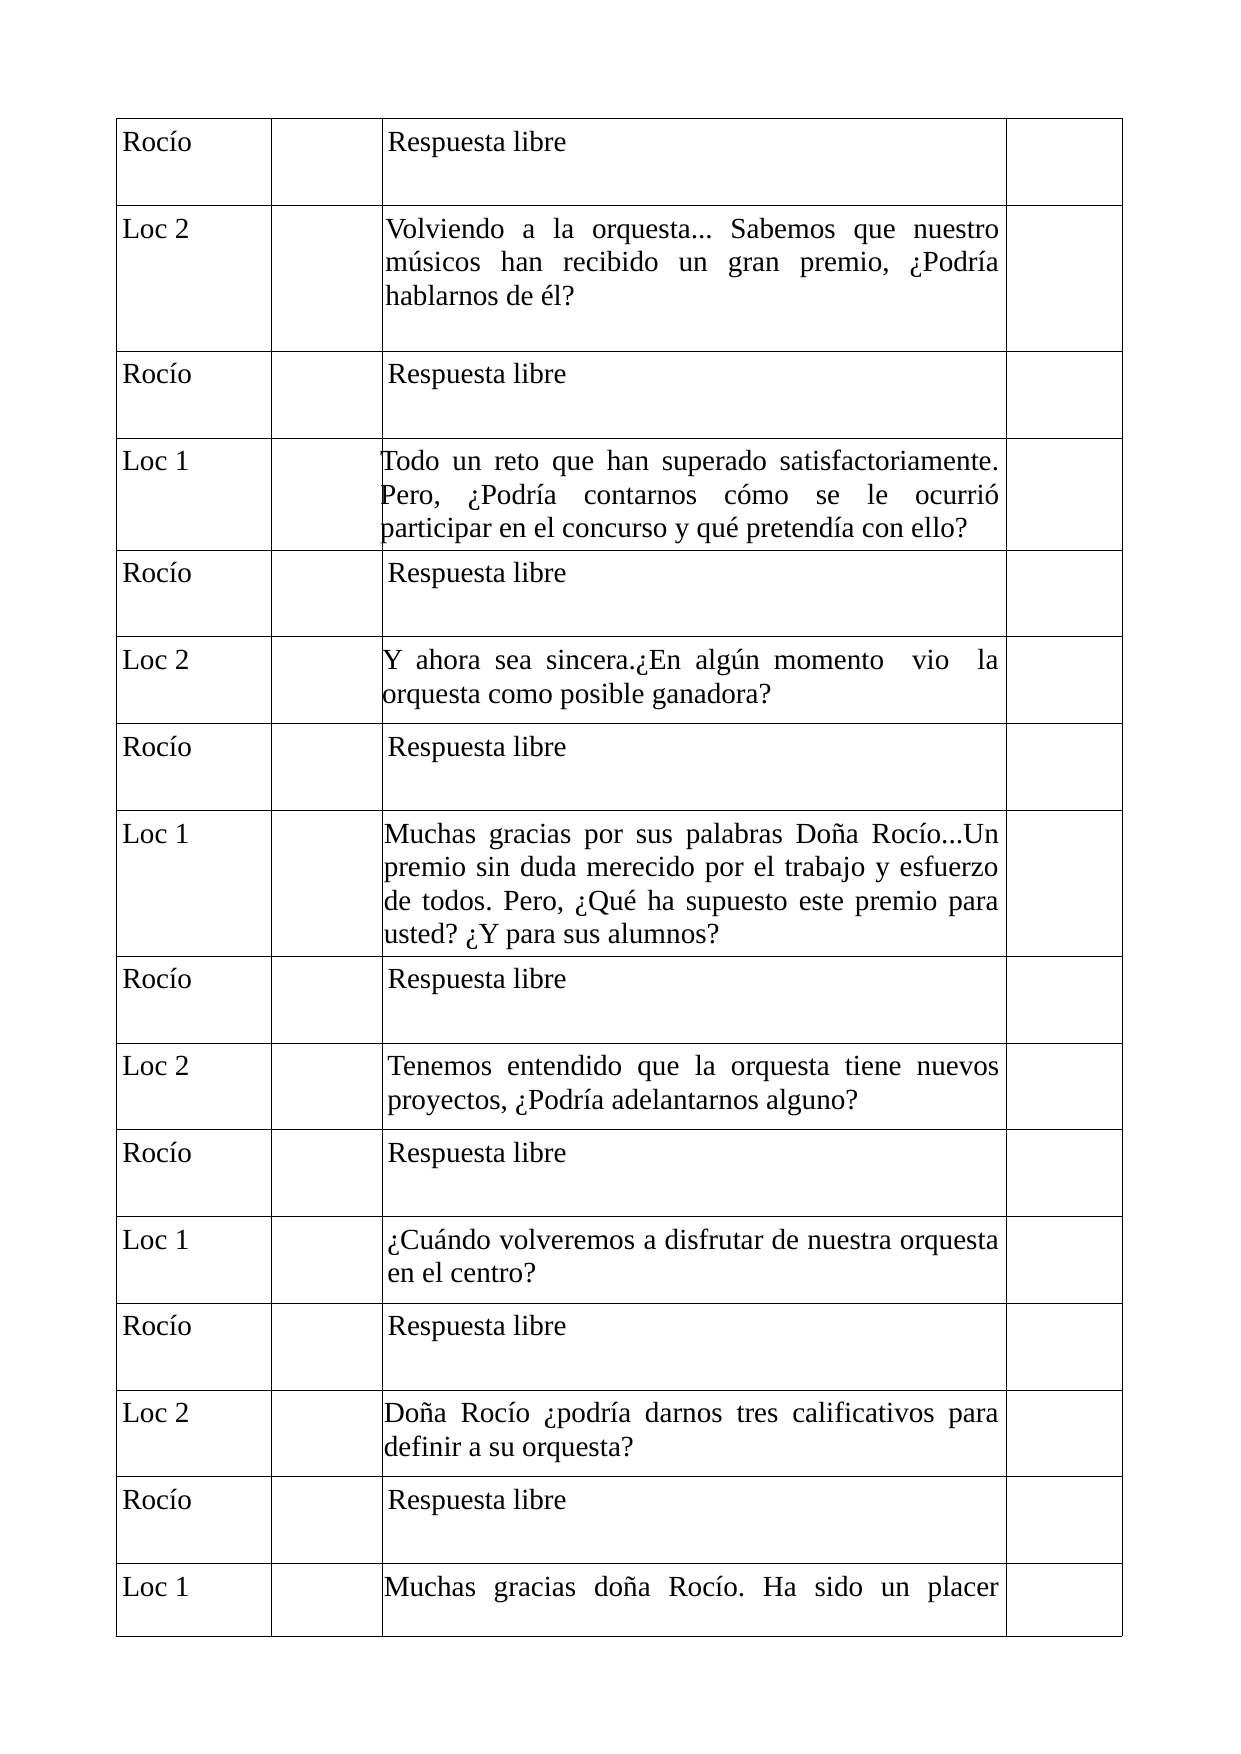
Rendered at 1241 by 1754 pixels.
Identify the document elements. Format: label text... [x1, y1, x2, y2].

table_cell [272, 352, 382, 437]
table_cell [1007, 352, 1122, 437]
table_cell [1007, 551, 1122, 636]
table_cell [1007, 1217, 1122, 1303]
table_cell Respuesta libre [383, 957, 1006, 1042]
table_cell [272, 811, 382, 956]
table_cell Rocío [117, 1477, 271, 1563]
table_cell Y ahora sea sincera.¿En algún momento vio la orquesta como posible ganadora? [383, 637, 1006, 723]
table_cell [272, 1477, 382, 1563]
table_cell Loc 2 [117, 1044, 271, 1129]
table_cell Doña Rocío ¿podría darnos tres calificativos para definir a su orquesta? [383, 1391, 1006, 1476]
table_cell Loc 1 [117, 439, 271, 549]
table_cell Todo un reto que han superado satisfactoriamente. Pero, ¿Podría contarnos cómo se le ocurrió participar en el concurso y qué pretendía con ello? [383, 439, 1006, 549]
table_cell Rocío [117, 957, 271, 1042]
table_cell [272, 119, 382, 205]
table_cell [1007, 724, 1122, 810]
table_cell Tenemos entendido que la orquesta tiene nuevos proyectos, ¿Podría adelantarnos alguno? [383, 1044, 1006, 1129]
table_cell Respuesta libre [383, 1477, 1006, 1563]
table_cell [272, 1564, 382, 1636]
table_cell [1007, 1044, 1122, 1129]
table_cell [272, 206, 382, 351]
table_cell [272, 637, 382, 723]
table_cell [1007, 637, 1122, 723]
table_cell [1007, 1304, 1122, 1389]
table_cell Respuesta libre [383, 551, 1006, 636]
table_cell [1007, 811, 1122, 956]
table_cell [1007, 206, 1122, 351]
table_cell [1007, 119, 1122, 205]
table_cell [1007, 1391, 1122, 1476]
table_cell Rocío [117, 352, 271, 437]
table_cell [272, 439, 382, 549]
table_cell [272, 1304, 382, 1389]
table_cell [1007, 1564, 1122, 1636]
table_cell Muchas gracias doña Rocío. Ha sido un placer [383, 1564, 1006, 1636]
table_cell Rocío [117, 119, 271, 205]
table_cell Loc 2 [117, 1391, 271, 1476]
table_cell Rocío [117, 1304, 271, 1389]
table_cell Rocío [117, 724, 271, 810]
table_cell [272, 551, 382, 636]
table_cell [1007, 957, 1122, 1042]
table_cell [1007, 1477, 1122, 1563]
table_cell Loc 1 [117, 1564, 271, 1636]
table_cell [272, 1217, 382, 1303]
table_cell [1007, 439, 1122, 549]
table_cell [1007, 1130, 1122, 1216]
table_cell ¿Cuándo volveremos a disfrutar de nuestra orquesta en el centro? [383, 1217, 1006, 1303]
table_cell Loc 1 [117, 811, 271, 956]
table_cell Loc 2 [117, 206, 271, 351]
table_cell [272, 1044, 382, 1129]
table_cell Rocío [117, 1130, 271, 1216]
table_cell [272, 724, 382, 810]
table_cell Respuesta libre [383, 1304, 1006, 1389]
table_cell [272, 1391, 382, 1476]
table_cell Respuesta libre [383, 1130, 1006, 1216]
table_cell Respuesta libre [383, 724, 1006, 810]
table_cell Loc 1 [117, 1217, 271, 1303]
table_cell Rocío [117, 551, 271, 636]
table_cell Respuesta libre [383, 119, 1006, 205]
table_cell Loc 2 [117, 637, 271, 723]
table_cell Volviendo a la orquesta... Sabemos que nuestro músicos han recibido un gran premio, ¿Podría hablarnos de él? [383, 206, 1006, 351]
table_cell [272, 957, 382, 1042]
table_cell [272, 1130, 382, 1216]
table_cell Respuesta libre [383, 352, 1006, 437]
table_cell Muchas gracias por sus palabras Doña Rocío...Un premio sin duda merecido por el trabajo y esfuerzo de todos. Pero, ¿Qué ha supuesto este premio para usted? ¿Y para sus alumnos? [383, 811, 1006, 956]
